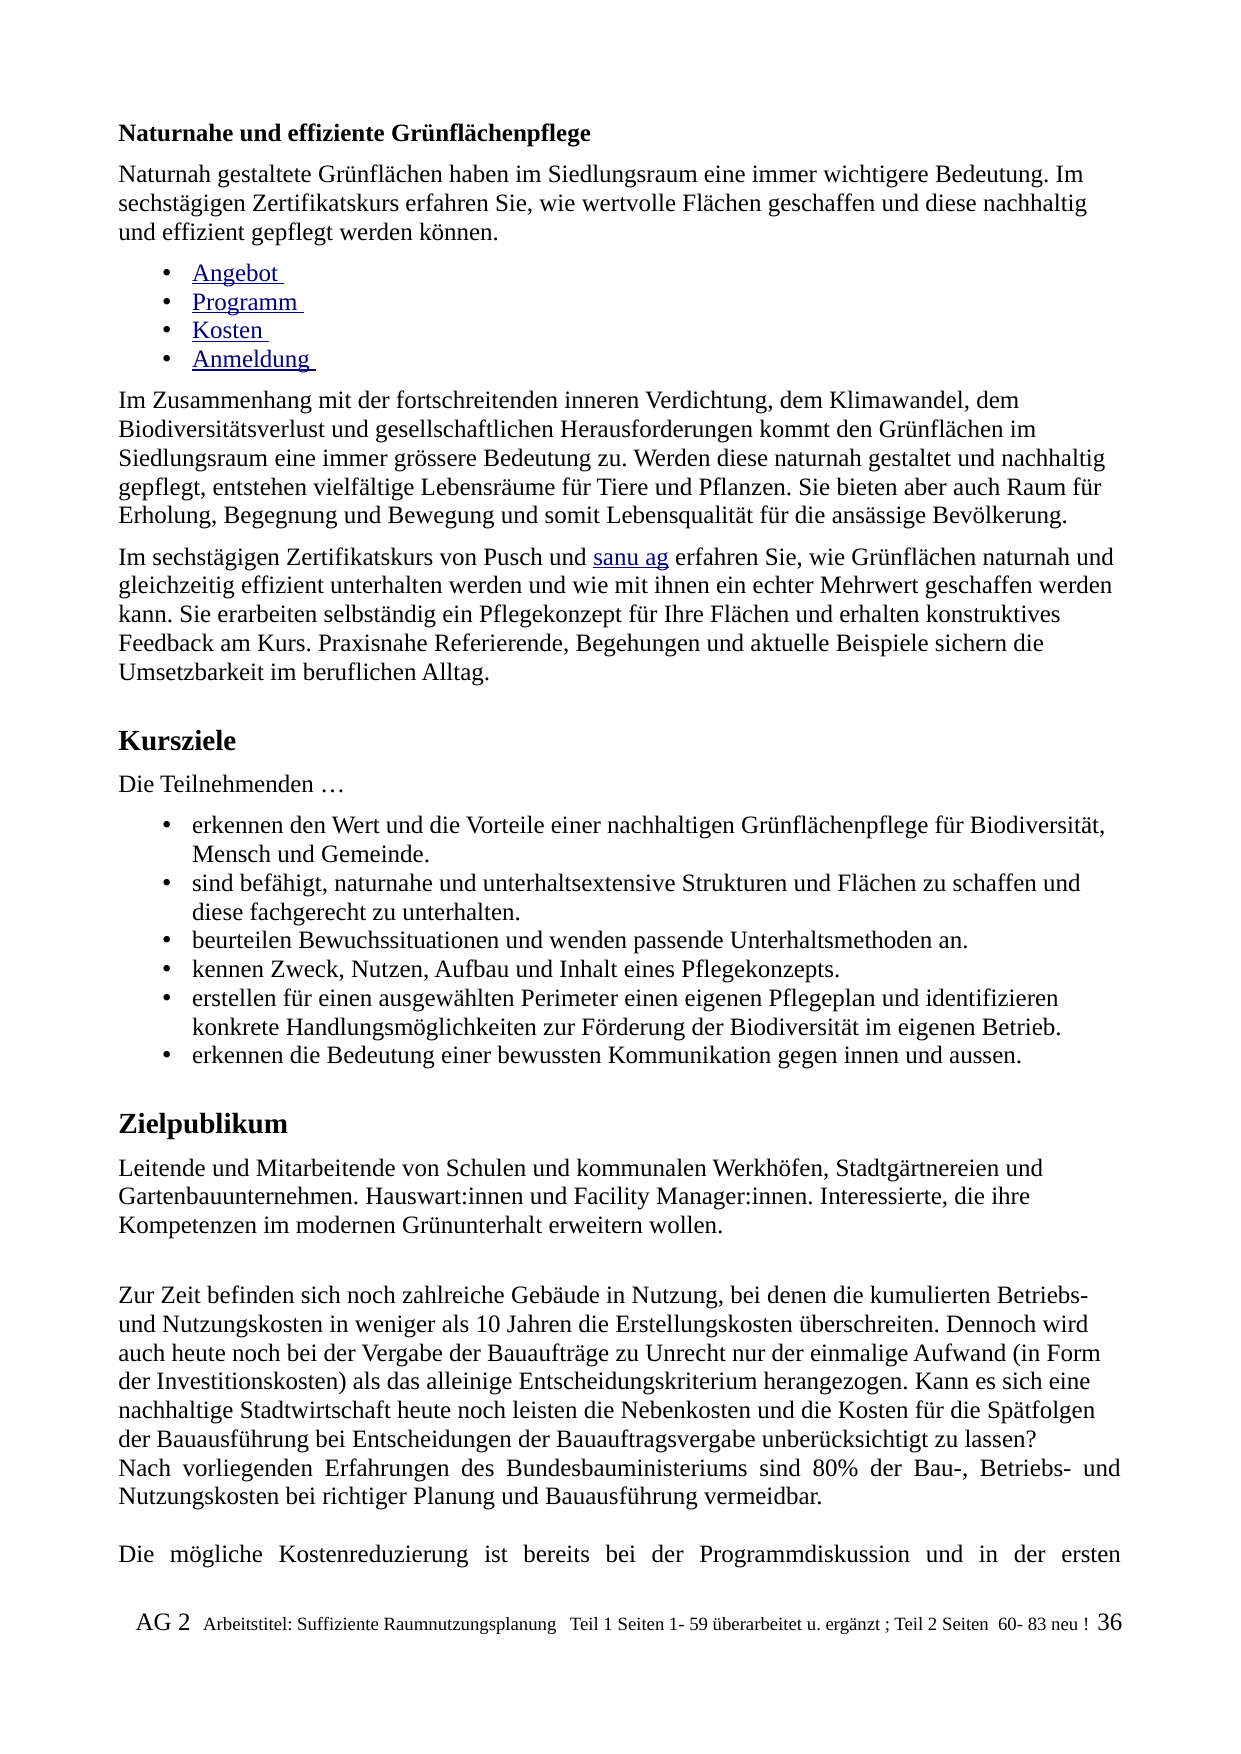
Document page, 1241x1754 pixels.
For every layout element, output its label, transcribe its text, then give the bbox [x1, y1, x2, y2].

list sind befähigt, naturnahe und unterhaltsextensive Strukturen und Flächen zu schaffen und diese fachgerecht zu unterhalten. [162, 868, 1122, 925]
list Programm [162, 287, 1122, 316]
subtitle Naturnahe und effiziente Grünflächenpflege [118, 118, 1122, 147]
subtitle Zielpublikum [118, 1107, 1122, 1140]
list Kosten [162, 316, 1122, 344]
list erkennen den Wert und die Vorteile einer nachhaltigen Grünflächenpflege für Biodiversität, Mensch und Gemeinde. [162, 810, 1122, 868]
list beurteilen Bewuchssituationen und wenden passende Unterhaltsmethoden an. [162, 925, 1122, 954]
list erkennen die Bedeutung einer bewussten Kommunikation gegen innen und aussen. [162, 1040, 1122, 1069]
list Angebot [162, 258, 1122, 287]
text Naturnah gestaltete Grünflächen haben im Siedlungsraum eine immer wichtigere Bedeutung. Im sechstägigen Zertifikatskurs erfahren Sie, wie wertvolle Flächen geschaffen und diese nachhaltig und effizient gepflegt werden können. [118, 159, 1122, 246]
list Anmeldung [162, 344, 1122, 373]
list kennen Zweck, Nutzen, Aufbau und Inhalt eines Pflegekonzepts. [162, 954, 1122, 983]
list erstellen für einen ausgewählten Perimeter einen eigenen Pflegeplan und identifizieren konkrete Handlungsmöglichkeiten zur Förderung der Biodiversität im eigenen Betrieb. [162, 983, 1122, 1040]
text Leitende und Mitarbeitende von Schulen und kommunalen Werkhöfen, Stadtgärtnereien und Gartenbauunternehmen. Hauswart:innen und Facility Manager:innen. Interessierte, die ihre Kompetenzen im modernen Grünunterhalt erweitern wollen. [118, 1153, 1122, 1239]
text Die Teilnehmenden … [118, 769, 1122, 798]
text Nach vorliegenden Erfahrungen des Bundesbauministeriums sind 80% der Bau-, Betriebs- und Nutzungskosten bei richtiger Planung und Bauausführung vermeidbar. [118, 1453, 1122, 1510]
text Im Zusammenhang mit der fortschreitenden inneren Verdichtung, dem Klimawandel, dem Biodiversitätsverlust und gesellschaftlichen Herausforderungen kommt den Grünflächen im Siedlungsraum eine immer grössere Bedeutung zu. Werden diese naturnah gestaltet und nachhaltig gepflegt, entstehen vielfältige Lebensräume für Tiere und Pflanzen. Sie bieten aber auch Raum für Erholung, Begegnung und Bewegung und somit Lebensqualität für die ansässige Bevölkerung. [118, 386, 1122, 529]
text Die mögliche Kostenreduzierung ist bereits bei der Programmdiskussion und in der ersten [118, 1539, 1122, 1568]
subtitle Kursziele [118, 723, 1122, 757]
text Zur Zeit befinden sich noch zahlreiche Gebäude in Nutzung, bei denen die kumulierten Betriebs- und Nutzungskosten in weniger als 10 Jahren die Erstellungskosten überschreiten. Dennoch wird auch heute noch bei der Vergabe der Bauaufträge zu Unrecht nur der einmalige Aufwand (in Form der Investitionskosten) als das alleinige Entscheidungskriterium herangezogen. Kann es sich eine nachhaltige Stadtwirtschaft heute noch leisten die Nebenkosten und die Kosten für die Spätfolgen der Bauausführung bei Entscheidungen der Bauauftragsvergabe unberücksichtigt zu lassen? [118, 1280, 1122, 1453]
text Im sechstägigen Zertifikatskurs von Pusch und sanu ag erfahren Sie, wie Grünflächen naturnah und gleichzeitig effizient unterhalten werden und wie mit ihnen ein echter Mehrwert geschaffen werden kann. Sie erarbeiten selbständig ein Pflegekonzept für Ihre Flächen und erhalten konstruktives Feedback am Kurs. Praxisnahe Referierende, Begehungen und aktuelle Beispiele sichern die Umsetzbarkeit im beruflichen Alltag. [118, 542, 1122, 686]
